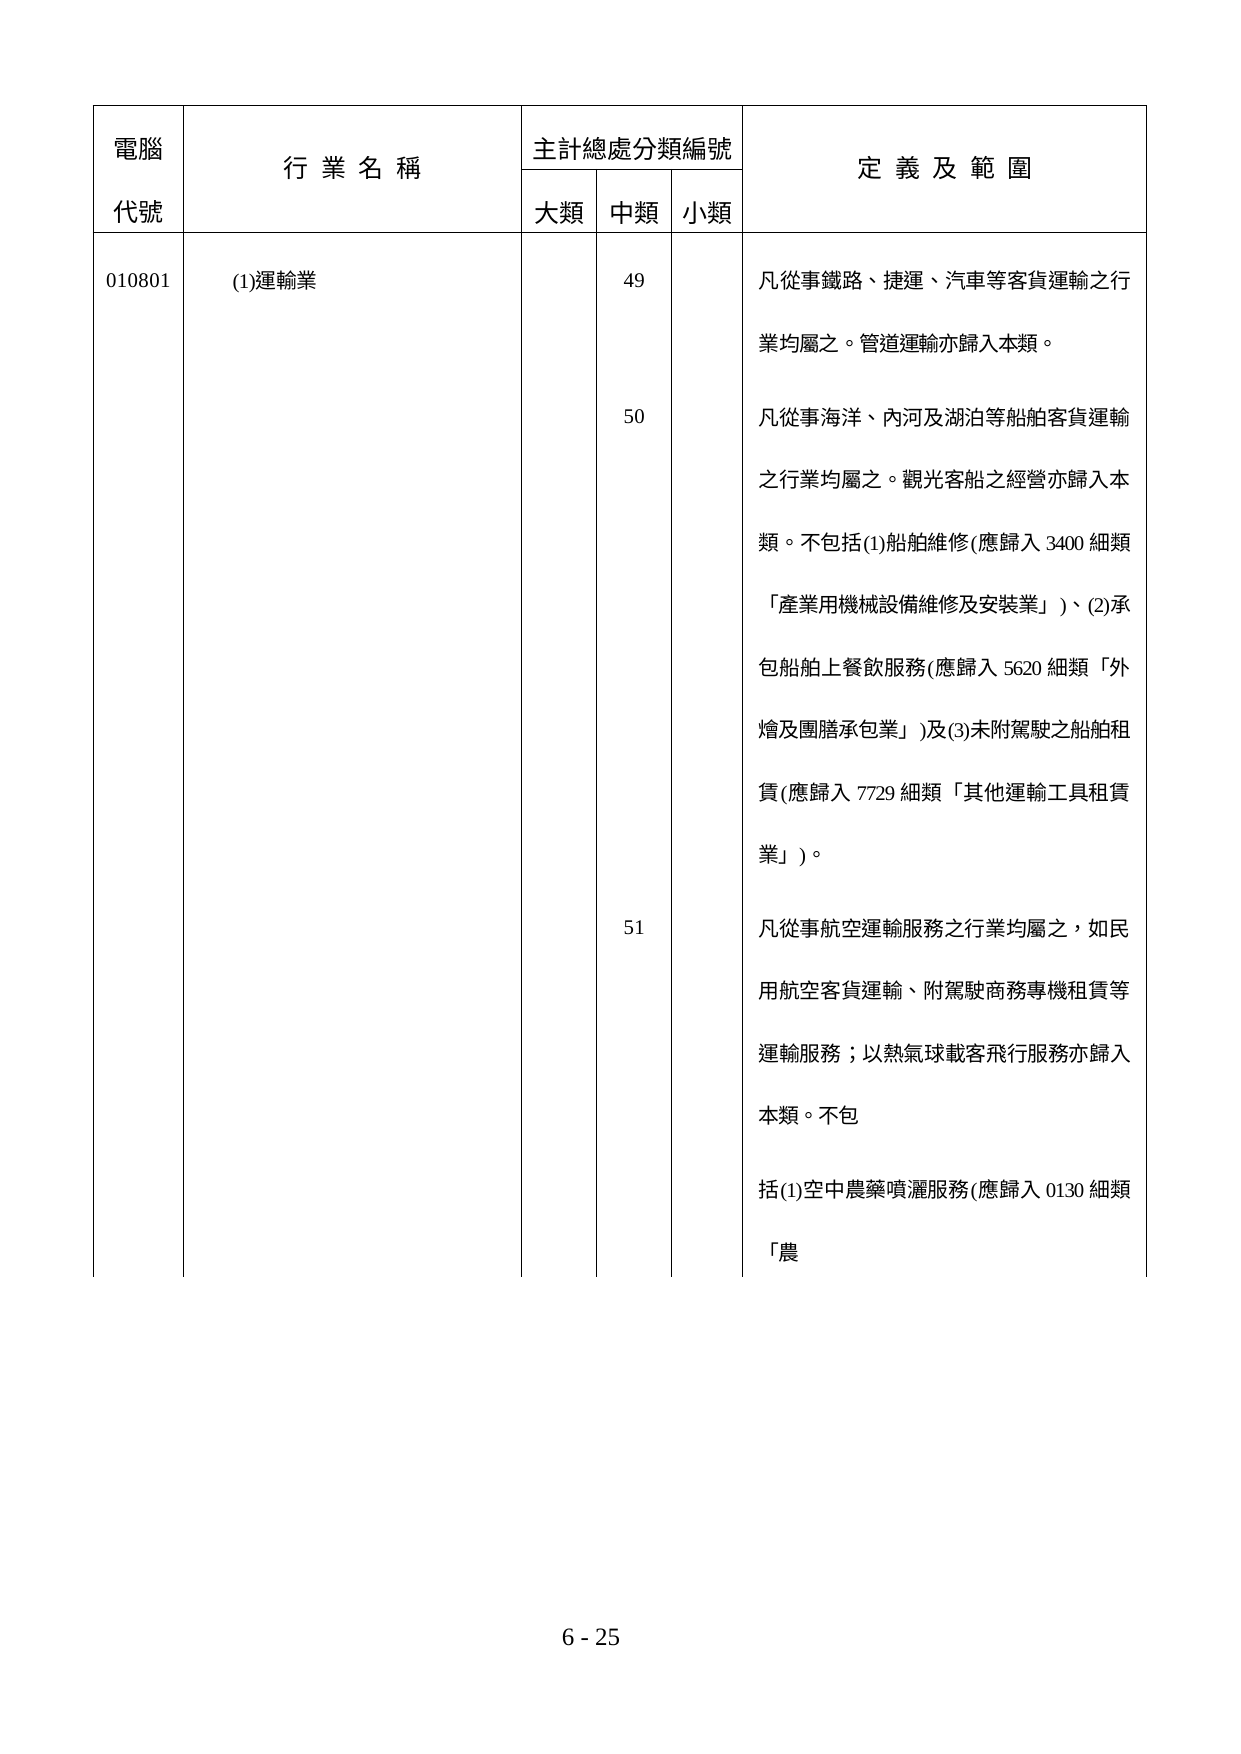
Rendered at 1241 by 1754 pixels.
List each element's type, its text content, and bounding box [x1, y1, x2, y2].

table_cell 51 [597, 880, 671, 1277]
table_cell [522, 880, 596, 1277]
table_cell 49 [597, 233, 671, 368]
table_cell [672, 880, 742, 1277]
table_header 行 業 名 稱 [184, 106, 521, 232]
table_cell [672, 233, 742, 368]
table_cell [184, 369, 521, 880]
table_cell [522, 233, 596, 368]
table_cell [94, 880, 183, 1277]
table_header 主計總處分類編號 [522, 106, 742, 169]
table_cell 010801 [94, 233, 183, 368]
table_cell 大類 [522, 170, 596, 232]
table_header 電腦 代號 [94, 106, 183, 232]
table_cell 小類 [672, 170, 742, 232]
table_cell [672, 369, 742, 880]
table_cell [522, 369, 596, 880]
table_cell 凡從事鐵路、捷運、汽車等客貨運輸之行業均屬之。管道運輸亦歸入本類。 [743, 233, 1146, 368]
table_cell 凡從事海洋、內河及湖泊等船舶客貨運輸之行業均屬之。觀光客船之經營亦歸入本類。不包括(1)船舶維修(應歸入3400細類「產業用機械設備維修及安裝業」)、(2)承包船舶上餐飲服務(應歸入5620細類「外燴及團膳承包業」)及(3)未附駕駛之船舶租賃(應歸入7729細類「其他運輸工具租賃業」)。 [743, 369, 1146, 880]
table_cell 中類 [597, 170, 671, 232]
table_cell [184, 880, 521, 1277]
table_cell 50 [597, 369, 671, 880]
table_header 定 義 及 範 圍 [743, 106, 1146, 232]
table_cell [94, 369, 183, 880]
table_cell 凡從事航空運輸服務之行業均屬之，如民用航空客貨運輸、附駕駛商務專機租賃等運輸服務；以熱氣球載客飛行服務亦歸入本類。不包 括(1)空中農藥噴灑服務(應歸入0130細類「農 [743, 880, 1146, 1277]
table_cell (1)運輸業 [184, 233, 521, 368]
